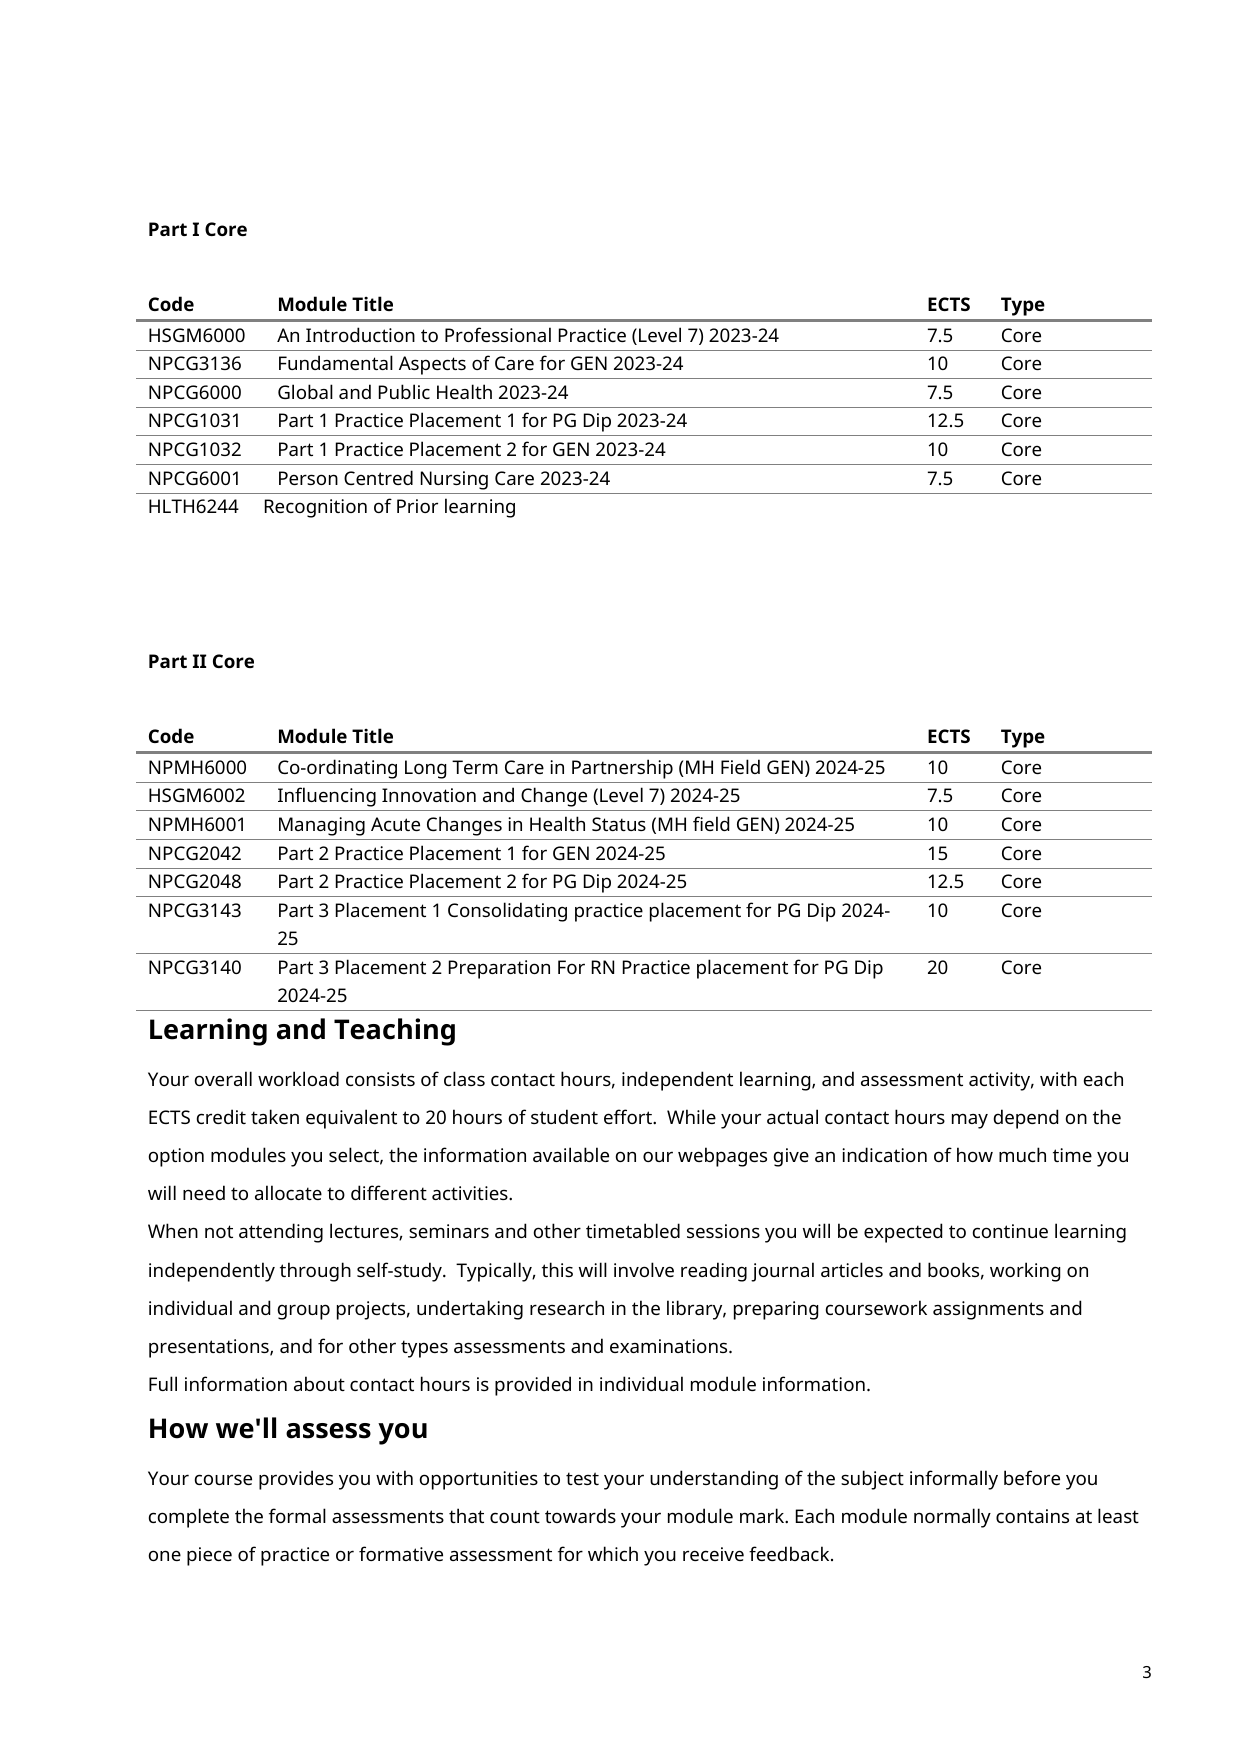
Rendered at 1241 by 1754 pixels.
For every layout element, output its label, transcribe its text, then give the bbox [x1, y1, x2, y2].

table_cell NPCG6000 [136, 379, 266, 407]
table_cell 10 [916, 351, 989, 378]
table_cell Core [989, 811, 1152, 839]
subtitle How we'll assess you [148, 1410, 1152, 1447]
table_cell 7.5 [916, 783, 989, 810]
table_cell Core [989, 408, 1152, 435]
table_cell 7.5 [916, 379, 989, 407]
table_cell Core [989, 783, 1152, 810]
text Full information about contact hours is provided in individual module information. [148, 1372, 1152, 1397]
table_cell Managing Acute Changes in Health Status (MH field GEN) 2024-25 [266, 811, 916, 839]
table_cell HLTH6244 Recognition of Prior learning [136, 494, 1152, 611]
table_cell Code [136, 723, 266, 751]
table_cell 20 [916, 954, 989, 1009]
table_cell 15 [916, 840, 989, 868]
table_cell Core [989, 351, 1152, 378]
table_cell Type [989, 723, 1152, 751]
table_cell Part 2 Practice Placement 1 for GEN 2024-25 [266, 840, 916, 868]
text When not attending lectures, seminars and other timetabled sessions you will be expected to continue learning independently through self-study. Typically, this will involve reading journal articles and books, working on individual and group projects, undertaking research in the library, preparing coursework assignments and presentations, and for other types assessments and examinations. [148, 1219, 1152, 1359]
table_cell NPCG2048 [136, 869, 266, 896]
table_cell NPCG6001 [136, 465, 266, 493]
table_cell 12.5 [916, 408, 989, 435]
table_cell Core [989, 436, 1152, 464]
text Your overall workload consists of class contact hours, independent learning, and assessment activity, with each ECTS credit taken equivalent to 20 hours of student effort. While your actual contact hours may depend on the option modules you select, the information available on our webpages give an indication of how much time you will need to allocate to different activities. [148, 1066, 1152, 1206]
table_cell Influencing Innovation and Change (Level 7) 2024-25 [266, 783, 916, 810]
table_cell 10 [916, 754, 989, 782]
table_cell NPMH6000 [136, 754, 266, 782]
table_cell Core [989, 897, 1152, 953]
table_cell Fundamental Aspects of Care for GEN 2023-24 [266, 351, 916, 378]
table_cell NPCG2042 [136, 840, 266, 868]
table_cell Part I Core [136, 179, 1152, 291]
table_cell Core [989, 379, 1152, 407]
table_cell HSGM6000 [136, 322, 266, 349]
table_cell Core [989, 322, 1152, 349]
table_cell Core [989, 840, 1152, 868]
table_cell 10 [916, 897, 989, 953]
table_cell Type [989, 291, 1152, 319]
table_cell NPCG1031 [136, 408, 266, 435]
table_cell Co-ordinating Long Term Care in Partnership (MH Field GEN) 2024-25 [266, 754, 916, 782]
table_cell Part 1 Practice Placement 1 for PG Dip 2023-24 [266, 408, 916, 435]
subtitle Learning and Teaching [148, 1011, 1152, 1047]
text Your course provides you with opportunities to test your understanding of the subject informally before you complete the formal assessments that count towards your module mark. Each module normally contains at least one piece of practice or formative assessment for which you receive feedback. [148, 1465, 1152, 1567]
table_cell 10 [916, 436, 989, 464]
table_cell NPCG3136 [136, 351, 266, 378]
table_cell Part 2 Practice Placement 2 for PG Dip 2024-25 [266, 869, 916, 896]
table_cell Core [989, 754, 1152, 782]
table_cell ECTS [916, 723, 989, 751]
table_cell 12.5 [916, 869, 989, 896]
table_cell 7.5 [916, 465, 989, 493]
table_cell NPMH6001 [136, 811, 266, 839]
table_cell Person Centred Nursing Care 2023-24 [266, 465, 916, 493]
table_cell ECTS [916, 291, 989, 319]
table_cell Module Title [266, 723, 916, 751]
table_cell Core [989, 869, 1152, 896]
table_cell Part 3 Placement 1 Consolidating practice placement for PG Dip 2024-25 [266, 897, 916, 953]
table_cell Global and Public Health 2023-24 [266, 379, 916, 407]
table_cell 7.5 [916, 322, 989, 349]
table_cell Part II Core [136, 611, 1152, 723]
table_cell Part 1 Practice Placement 2 for GEN 2023-24 [266, 436, 916, 464]
table_cell Module Title [266, 291, 916, 319]
table_cell Code [136, 291, 266, 319]
table_cell Core [989, 465, 1152, 493]
table_cell An Introduction to Professional Practice (Level 7) 2023-24 [266, 322, 916, 349]
table_cell Part 3 Placement 2 Preparation For RN Practice placement for PG Dip 2024-25 [266, 954, 916, 1009]
table_header [136, 138, 1152, 178]
table_cell NPCG3143 [136, 897, 266, 953]
table_cell Core [989, 954, 1152, 1009]
table_cell NPCG1032 [136, 436, 266, 464]
table_cell NPCG3140 [136, 954, 266, 1009]
table_cell 10 [916, 811, 989, 839]
table_cell HSGM6002 [136, 783, 266, 810]
